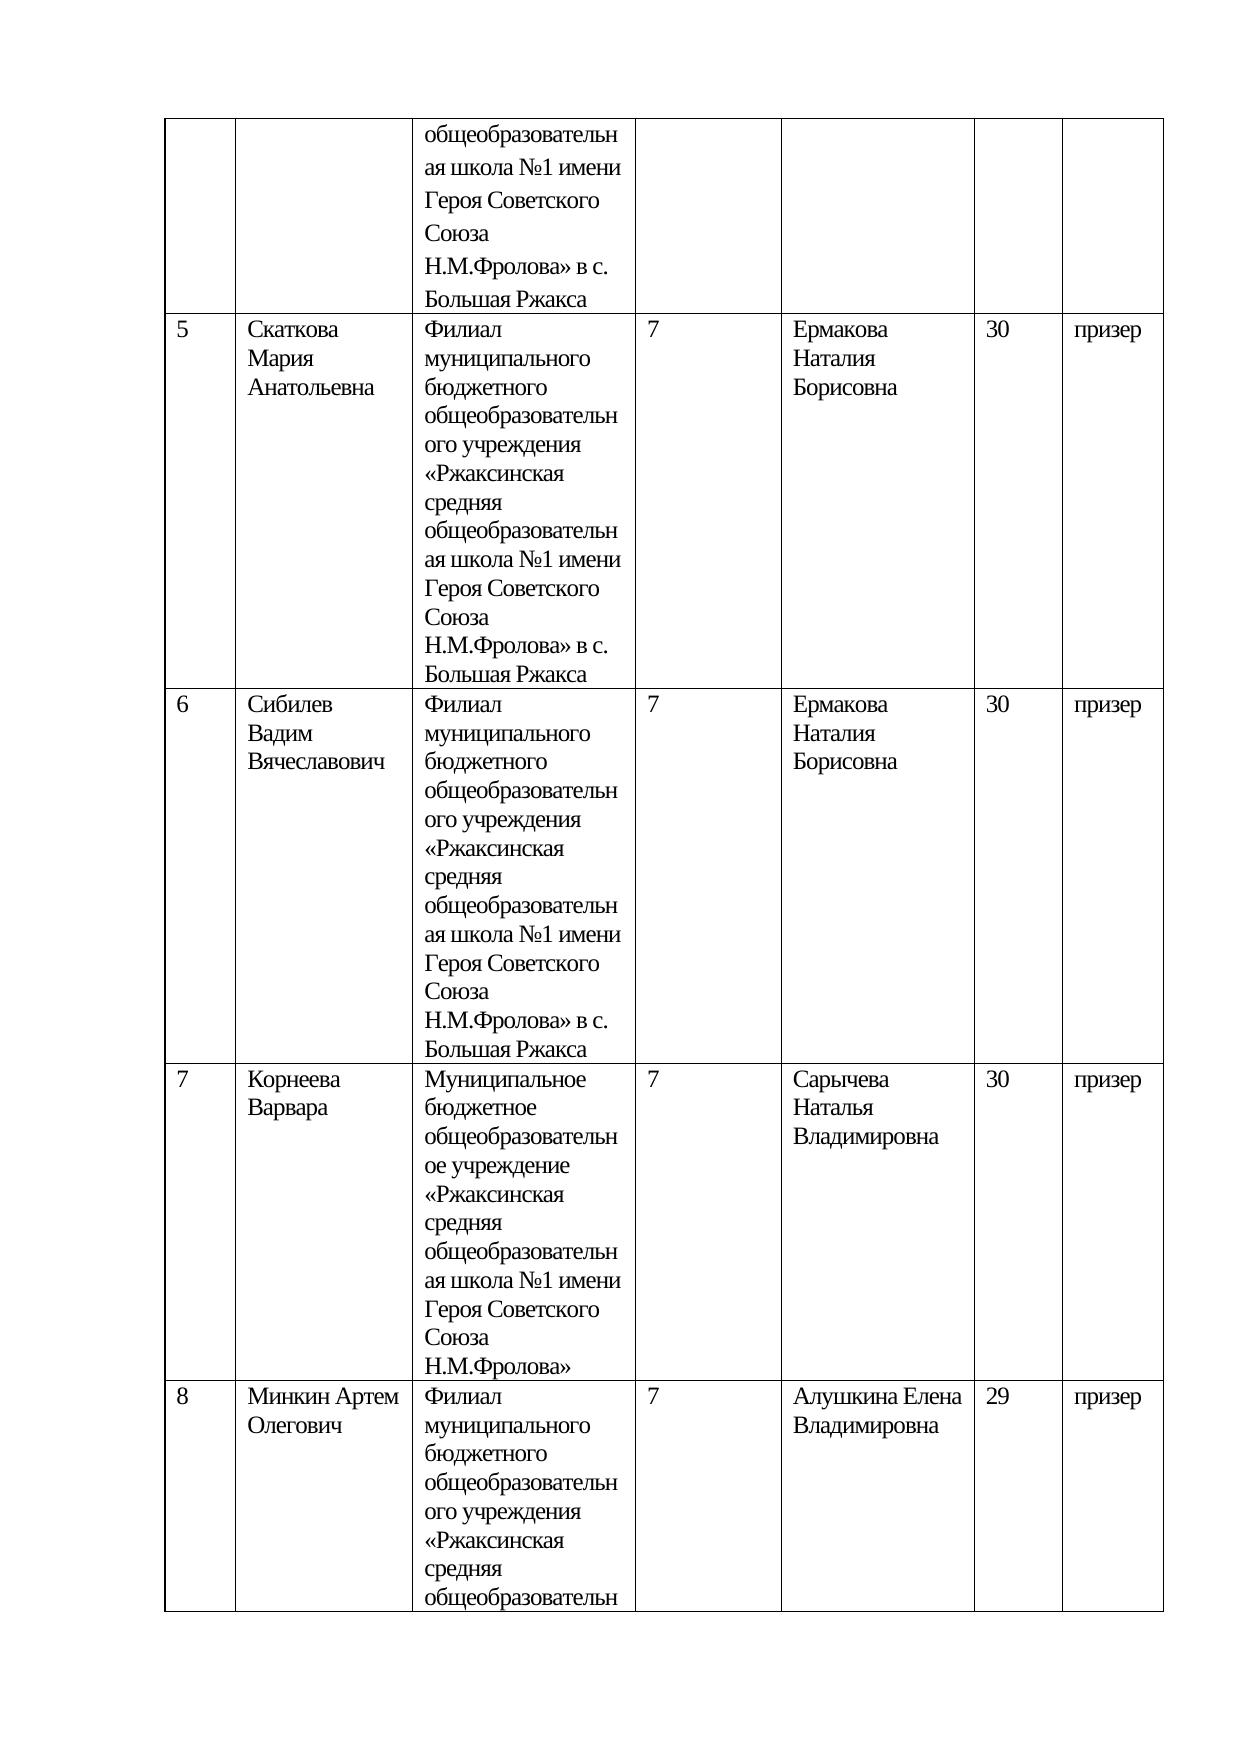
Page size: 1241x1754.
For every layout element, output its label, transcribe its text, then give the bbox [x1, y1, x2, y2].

table_cell призер [1063, 1381, 1163, 1611]
table_cell 30 [975, 314, 1062, 688]
table_cell Ермакова Наталия Борисовна [782, 689, 974, 1063]
table_cell [1063, 119, 1163, 313]
table_cell Минкин Артем Олегович [236, 1381, 412, 1611]
table_cell 7 [636, 1381, 781, 1611]
table_cell общеобразовательная школа №1 имени Героя Советского Союза Н.М.Фролова» в с. Большая Ржакса [413, 119, 635, 313]
table_cell Корнеева Варвара [236, 1064, 412, 1380]
table_cell [975, 119, 1062, 313]
table_cell Филиал муниципального бюджетного общеобразовательного учреждения «Ржаксинская средняя общеобразовательная школа №1 имени Героя Советского Союза Н.М.Фролова» в с. Большая Ржакса [413, 689, 635, 1063]
table_cell 29 [975, 1381, 1062, 1611]
table_cell Алушкина Елена Владимировна [782, 1381, 974, 1611]
table_cell [1164, 688, 1240, 1063]
table_cell Ермакова Наталия Борисовна [782, 314, 974, 688]
table_cell 7 [636, 689, 781, 1063]
table_cell 7 [636, 314, 781, 688]
table_cell 5 [166, 314, 235, 688]
table_cell 30 [975, 689, 1062, 1063]
table_cell [782, 119, 974, 313]
table_cell 30 [975, 1064, 1062, 1380]
table_cell призер [1063, 1064, 1163, 1380]
table_cell Скаткова Мария Анатольевна [236, 314, 412, 688]
table_cell [1164, 1063, 1240, 1380]
table_cell призер [1063, 689, 1163, 1063]
table_cell Муниципальное бюджетное общеобразовательное учреждение «Ржаксинская средняя общеобразовательная школа №1 имени Героя Советского Союза Н.М.Фролова» [413, 1064, 635, 1380]
table_cell Сибилев Вадим Вячеславович [236, 689, 412, 1063]
table_cell 6 [166, 689, 235, 1063]
table_cell [166, 119, 235, 313]
table_cell [1164, 313, 1240, 688]
table_cell Филиал муниципального бюджетного общеобразовательного учреждения «Ржаксинская средняя общеобразовательн [413, 1381, 635, 1611]
table_cell [1164, 1380, 1240, 1611]
table_cell [636, 119, 781, 313]
table_cell Сарычева Наталья Владимировна [782, 1064, 974, 1380]
table_cell 7 [636, 1064, 781, 1380]
table_cell призер [1063, 314, 1163, 688]
table_cell 8 [166, 1381, 235, 1611]
table_cell [1164, 118, 1240, 313]
table_cell [236, 119, 412, 313]
table_cell 7 [166, 1064, 235, 1380]
table_cell Филиал муниципального бюджетного общеобразовательного учреждения «Ржаксинская средняя общеобразовательная школа №1 имени Героя Советского Союза Н.М.Фролова» в с. Большая Ржакса [413, 314, 635, 688]
